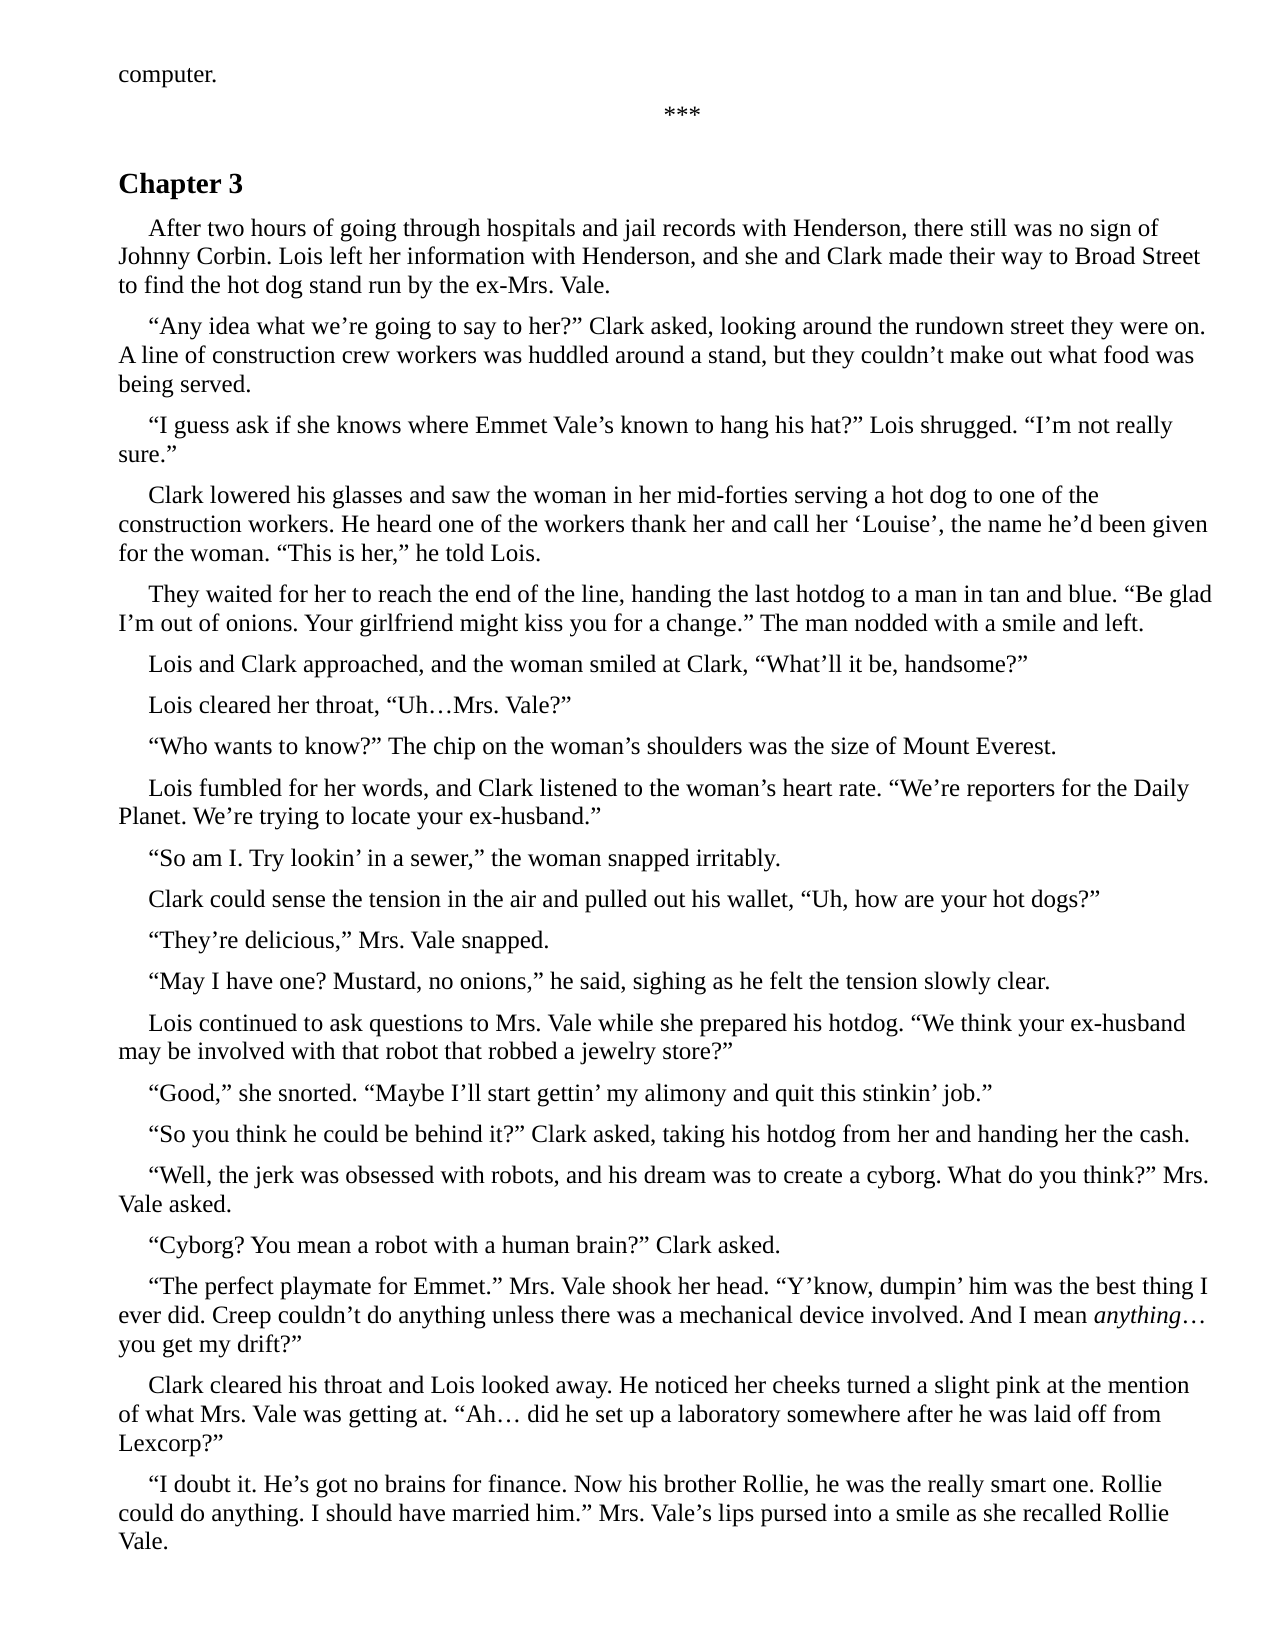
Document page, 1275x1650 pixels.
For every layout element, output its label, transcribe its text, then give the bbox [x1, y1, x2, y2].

text “I guess ask if she knows where Emmet Vale’s known to hang his hat?” Lois shrugged. “I’m not really sure.” [118, 410, 1216, 468]
text Clark could sense the tension in the air and pulled out his wallet, “Uh, how are your hot dogs?” [118, 884, 1216, 913]
text “Well, the jerk was obsessed with robots, and his dream was to create a cyborg. What do you think?” Mrs. Vale asked. [118, 1160, 1216, 1218]
text “I doubt it. He’s got no brains for finance. Now his brother Rollie, he was the really smart one. Rollie could do anything. I should have married him.” Mrs. Vale’s lips pursed into a smile as she recalled Rollie Vale. [118, 1469, 1216, 1555]
text “Cyborg? You mean a robot with a human brain?” Clark asked. [118, 1230, 1216, 1259]
text Lois fumbled for her words, and Clark listened to the woman’s heart rate. “We’re reporters for the Daily Planet. We’re trying to locate your ex-husband.” [118, 773, 1216, 830]
text “So am I. Try lookin’ in a sewer,” the woman snapped irritably. [118, 843, 1216, 871]
text After two hours of going through hospitals and jail records with Henderson, there still was no sign of Johnny Corbin. Lois left her information with Henderson, and she and Clark made their way to Broad Street to find the hot dog stand run by the ex-Mrs. Vale. [118, 213, 1216, 299]
text They waited for her to reach the end of the line, handing the last hotdog to a man in tan and blue. “Be glad I’m out of onions. Your girlfriend might kiss you for a change.” The man nodded with a smile and left. [118, 579, 1216, 636]
subtitle Chapter 3 [118, 167, 1216, 200]
text computer. [118, 59, 1216, 88]
text Lois continued to ask questions to Mrs. Vale while she prepared his hotdog. “We think your ex-husband may be involved with that robot that robbed a jewelry store?” [118, 1008, 1216, 1065]
text “The perfect playmate for Emmet.” Mrs. Vale shook her head. “Y’know, dumpin’ him was the best thing I ever did. Creep couldn’t do anything unless there was a mechanical device involved. And I mean anything… you get my drift?” [118, 1271, 1216, 1358]
text Lois and Clark approached, and the woman smiled at Clark, “What’ll it be, handsome?” [118, 649, 1216, 678]
text “May I have one? Mustard, no onions,” he said, sighing as he felt the tension slowly clear. [118, 966, 1216, 995]
text “They’re delicious,” Mrs. Vale snapped. [118, 925, 1216, 954]
text Clark lowered his glasses and saw the woman in her mid-forties serving a hot dog to one of the construction workers. He heard one of the workers thank her and call her ‘Louise’, the name he’d been given for the woman. “This is her,” he told Lois. [118, 480, 1216, 566]
text “Who wants to know?” The chip on the woman’s shoulders was the size of Mount Everest. [118, 731, 1216, 760]
text “Any idea what we’re going to say to her?” Clark asked, looking around the rundown street they were on. A line of construction crew workers was huddled around a stand, but they couldn’t make out what food was being served. [118, 311, 1216, 398]
text Lois cleared her throat, “Uh…Mrs. Vale?” [118, 690, 1216, 719]
text *** [118, 100, 1216, 129]
text Clark cleared his throat and Lois looked away. He noticed her cheeks turned a slight pink at the mention of what Mrs. Vale was getting at. “Ah… did he set up a laboratory somewhere after he was laid off from Lexcorp?” [118, 1370, 1216, 1456]
text “So you think he could be behind it?” Clark asked, taking his hotdog from her and handing her the cash. [118, 1119, 1216, 1148]
text “Good,” she snorted. “Maybe I’ll start gettin’ my alimony and quit this stinkin’ job.” [118, 1078, 1216, 1106]
